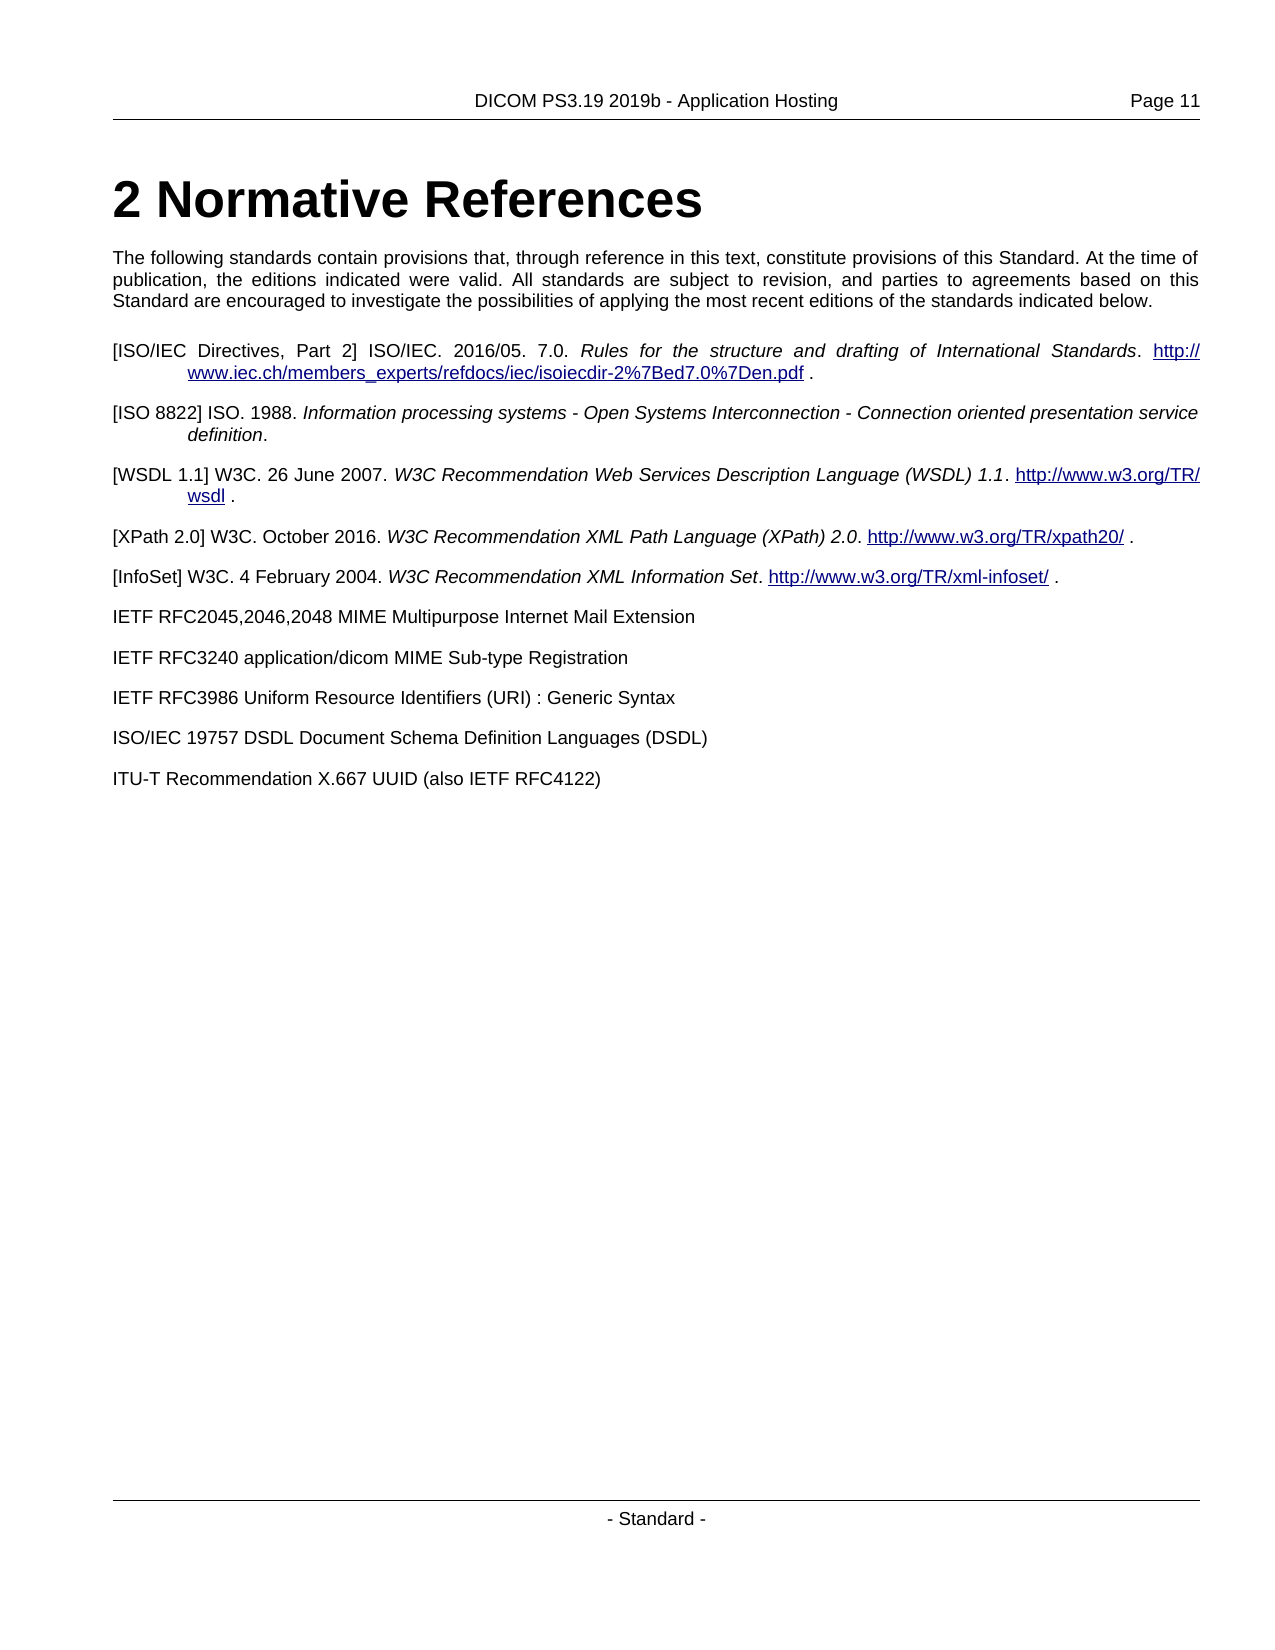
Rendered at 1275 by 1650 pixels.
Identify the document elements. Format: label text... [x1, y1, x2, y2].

text 2 Normative References [112, 169, 1200, 228]
text ISO/IEC 19757 DSDL Document Schema Definition Languages (DSDL) [112, 727, 1200, 749]
text [XPath 2.0] W3C. October 2016. W3C Recommendation XML Path Language (XPath) 2.0. http://​www.w3.org/​TR/​xpath20/ . [112, 526, 1200, 547]
text [InfoSet] W3C. 4 February 2004. W3C Recommendation XML Information Set. http://​www.w3.org/​TR/​xml-infoset/ . [112, 566, 1200, 587]
text IETF RFC3986 Uniform Resource Identifiers (URI) : Generic Syntax [112, 687, 1200, 708]
text The following standards contain provisions that, through reference in this text, constitute provisions of this Standard. At the time of publication, the editions indicated were valid. All standards are subject to revision, and parties to agreements based on this Standard are encouraged to investigate the possibilities of applying the most recent editions of the standards indicated below. [112, 247, 1200, 312]
text [ISO 8822] ISO. 1988. Information processing systems - Open Systems Interconnection - Connection oriented presentation service definition. [112, 402, 1200, 445]
text IETF RFC2045,2046,2048 MIME Multipurpose Internet Mail Extension [112, 606, 1200, 628]
text IETF RFC3240 application/dicom MIME Sub-type Registration [112, 646, 1200, 668]
text [WSDL 1.1] W3C. 26 June 2007. W3C Recommendation Web Services Description Language (WSDL) 1.1. http://​www.w3.org/​TR/​wsdl . [112, 464, 1200, 507]
text ITU-T Recommendation X.667 UUID (also IETF RFC4122) [112, 767, 1200, 789]
text [ISO/IEC Directives, Part 2] ISO/IEC. 2016/05. 7.0. Rules for the structure and drafting of International Standards. http://​www.iec.ch/​members_experts/​refdocs/​iec/​isoiecdir-2%7Bed7.0%7Den.pdf . [112, 340, 1200, 383]
